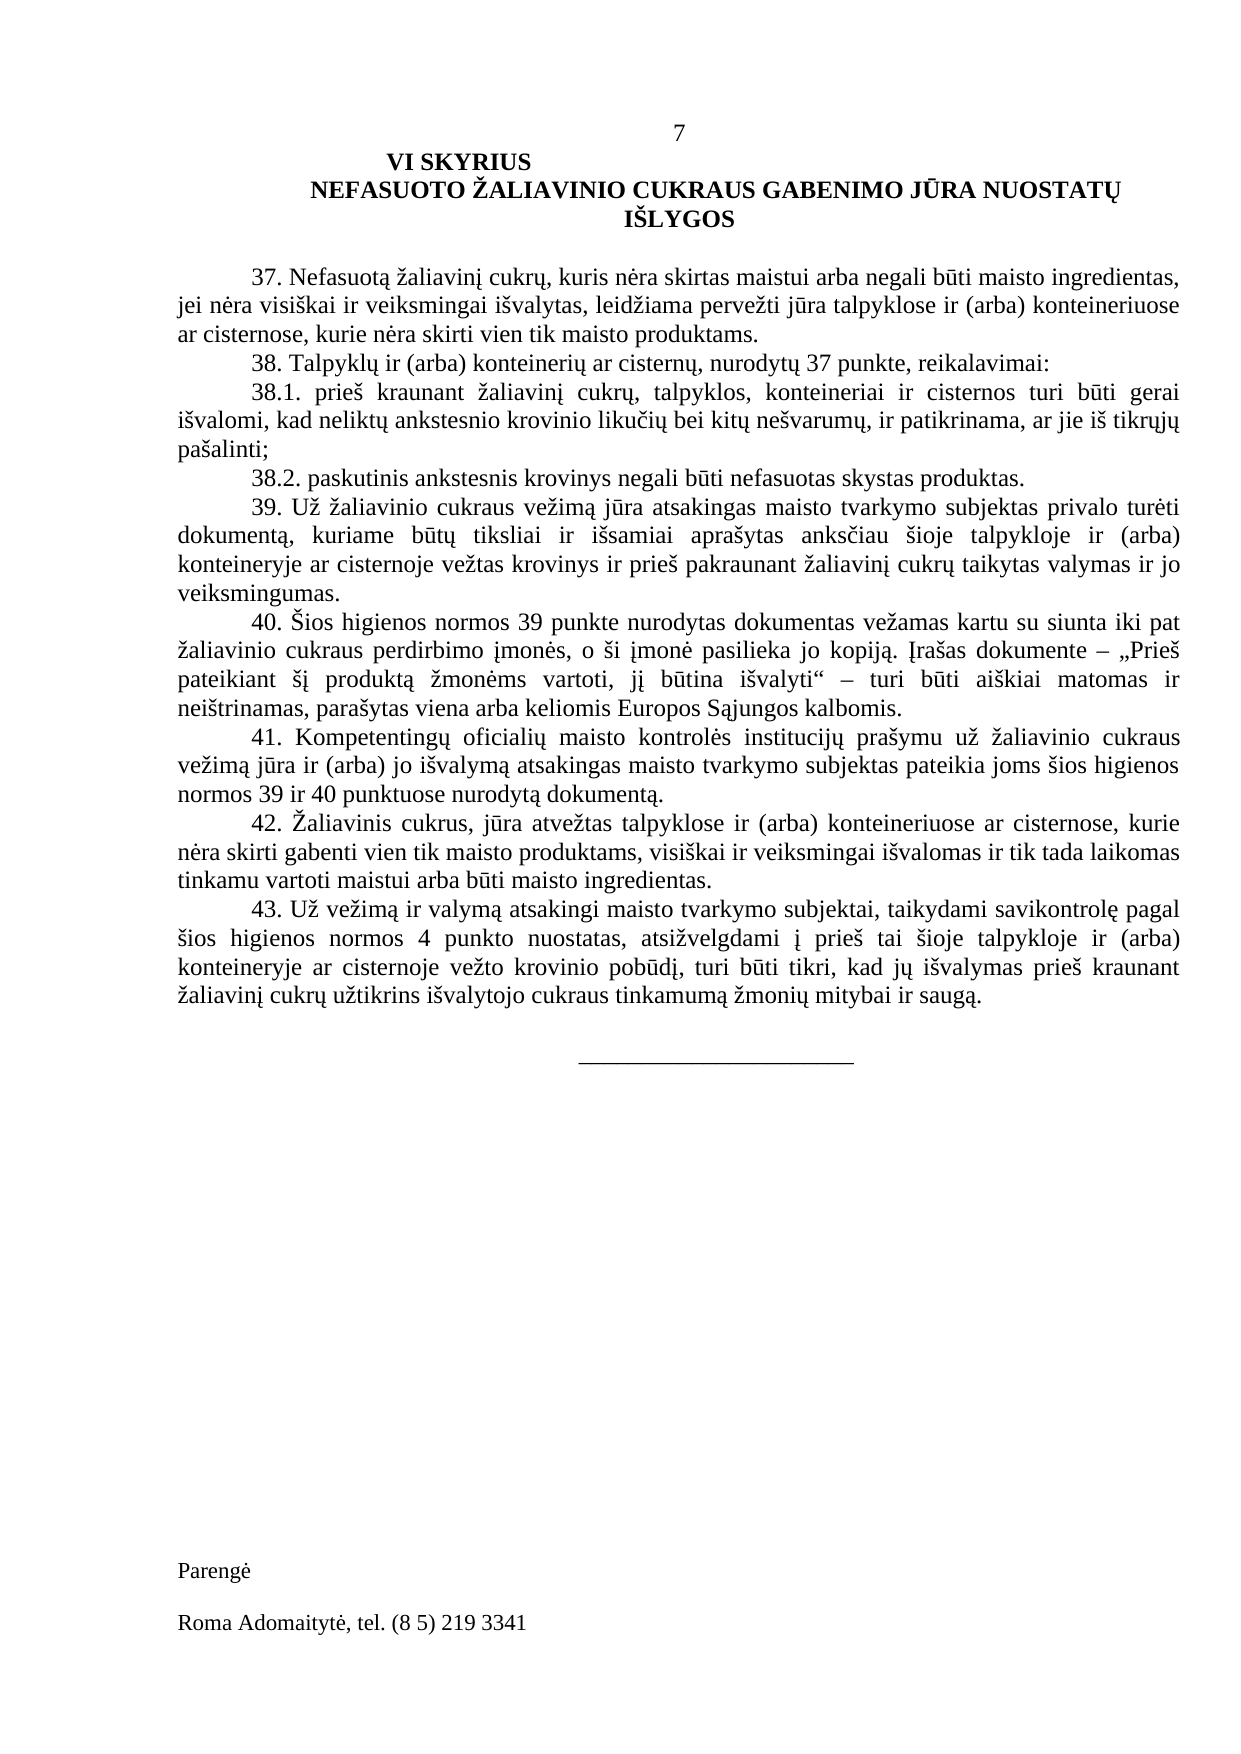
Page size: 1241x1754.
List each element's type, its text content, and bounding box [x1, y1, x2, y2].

text 42. Žaliavinis cukrus, jūra atvežtas talpyklose ir (arba) konteineriuose ar cisternose, kurie nėra skirti gabenti vien tik maisto produktams, visiškai ir veiksmingai išvalomas ir tik tada laikomas tinkamu vartoti maistui arba būti maisto ingredientas. [177, 808, 1181, 894]
text 38. Talpyklų ir (arba) konteinerių ar cisternų, nurodytų 37 punkte, reikalavimai: [177, 348, 1181, 377]
text NEFASUOTO ŽALIAVINIO CUKRAUS GABENIMO JŪRA NUOSTATŲ IŠLYGOS [177, 176, 1181, 233]
text 37. Nefasuotą žaliavinį cukrų, kuris nėra skirtas maistui arba negali būti maisto ingredientas, jei nėra visiškai ir veiksmingai išvalytas, leidžiama pervežti jūra talpyklose ir (arba) konteineriuose ar cisternose, kurie nėra skirti vien tik maisto produktams. [177, 262, 1181, 348]
text 41. Kompetentingų oficialių maisto kontrolės institucijų prašymu už žaliavinio cukraus vežimą jūra ir (arba) jo išvalymą atsakingas maisto tvarkymo subjektas pateikia joms šios higienos normos 39 ir 40 punktuose nurodytą dokumentą. [177, 722, 1181, 808]
text 38.1. prieš kraunant žaliavinį cukrų, talpyklos, konteineriai ir cisternos turi būti gerai išvalomi, kad neliktų ankstesnio krovinio likučių bei kitų nešvarumų, ir patikrinama, ar jie iš tikrųjų pašalinti; [177, 377, 1181, 463]
text 43. Už vežimą ir valymą atsakingi maisto tvarkymo subjektai, taikydami savikontrolę pagal šios higienos normos 4 punkto nuostatas, atsižvelgdami į prieš tai šioje talpykloje ir (arba) konteineryje ar cisternoje vežto krovinio pobūdį, turi būti tikri, kad jų išvalymas prieš kraunant žaliavinį cukrų užtikrins išvalytojo cukraus tinkamumą žmonių mitybai ir saugą. [177, 894, 1181, 1009]
text ______________________ [177, 1038, 1181, 1067]
text 40. Šios higienos normos 39 punkte nurodytas dokumentas vežamas kartu su siunta iki pat žaliavinio cukraus perdirbimo įmonės, o ši įmonė pasilieka jo kopiją. Įrašas dokumente – „Prieš pateikiant šį produktą žmonėms vartoti, jį būtina išvalyti“ – turi būti aiškiai matomas ir neištrinamas, parašytas viena arba keliomis Europos Sąjungos kalbomis. [177, 607, 1181, 722]
text 38.2. paskutinis ankstesnis krovinys negali būti nefasuotas skystas produktas. [177, 463, 1181, 492]
text 39. Už žaliavinio cukraus vežimą jūra atsakingas maisto tvarkymo subjektas privalo turėti dokumentą, kuriame būtų tiksliai ir išsamiai aprašytas anksčiau šioje talpykloje ir (arba) konteineryje ar cisternoje vežtas krovinys ir prieš pakraunant žaliavinį cukrų taikytas valymas ir jo veiksmingumas. [177, 492, 1181, 607]
text VI SKYRIUS [177, 147, 1181, 176]
